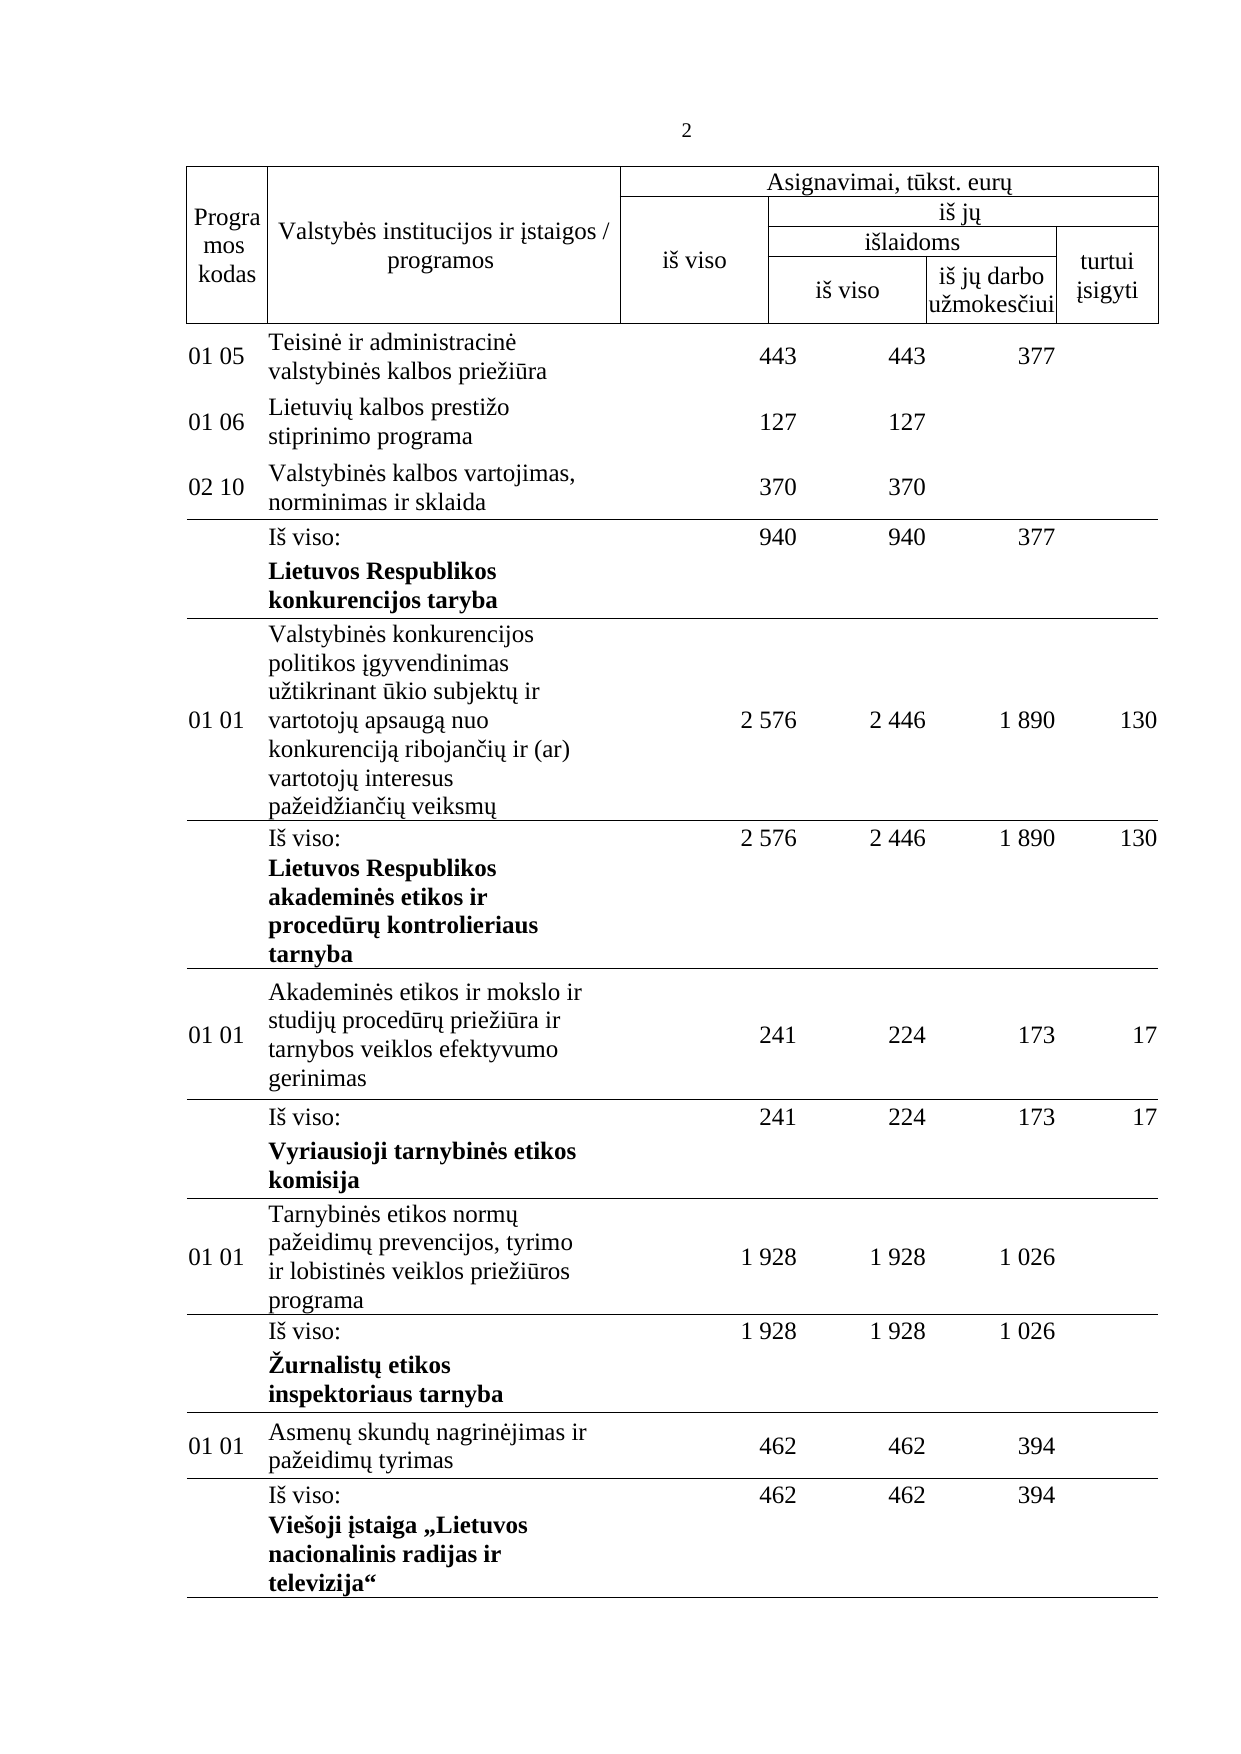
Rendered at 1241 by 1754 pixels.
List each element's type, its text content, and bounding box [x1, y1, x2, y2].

table_cell [592, 1100, 663, 1132]
table_cell 462 [663, 1413, 798, 1478]
table_cell 1 026 [927, 1199, 1056, 1314]
table_cell 1 928 [663, 1315, 798, 1346]
table_cell [592, 619, 663, 820]
table_cell 377 [927, 520, 1056, 552]
table_cell [592, 552, 663, 618]
table_cell 443 [798, 324, 927, 388]
table_cell [592, 520, 663, 552]
table_cell 173 [927, 1100, 1056, 1132]
table_header Progra mos kodas [187, 167, 267, 322]
table_cell 1 928 [798, 1199, 927, 1314]
table_cell [592, 1199, 663, 1314]
table_cell 17 [1056, 969, 1158, 1099]
table_cell [187, 552, 267, 618]
table_cell 241 [663, 1100, 798, 1132]
table_cell 173 [927, 969, 1056, 1099]
table_cell [927, 1346, 1056, 1412]
table_cell [187, 1511, 267, 1597]
table_cell Žurnalistų etikos inspektoriaus tarnyba [267, 1346, 592, 1412]
table_cell 370 [798, 454, 927, 519]
table_cell 1 026 [927, 1315, 1056, 1346]
table_cell [592, 1479, 663, 1511]
table_cell 1 928 [663, 1199, 798, 1314]
table_cell [663, 1511, 798, 1597]
table_cell [592, 853, 663, 968]
table_cell 377 [927, 324, 1056, 388]
table_cell 394 [927, 1479, 1056, 1511]
table_cell 224 [798, 969, 927, 1099]
table_cell [1056, 324, 1158, 388]
table_cell [663, 1132, 798, 1198]
table_cell [592, 1132, 663, 1198]
table_cell Valstybinės konkurencijos politikos įgyvendinimas užtikrinant ūkio subjektų ir vartotojų apsaugą nuo konkurenciją ribojančių ir (ar) vartotojų interesus pažeidžiančių veiksmų [267, 619, 592, 820]
table_cell 1 890 [927, 821, 1056, 853]
table_cell [927, 552, 1056, 618]
table_cell 2 446 [798, 619, 927, 820]
table_cell [798, 1346, 927, 1412]
table_cell [592, 969, 663, 1099]
table_cell 241 [663, 969, 798, 1099]
table_cell [1056, 1413, 1158, 1478]
table_cell [798, 552, 927, 618]
table_cell 1 928 [798, 1315, 927, 1346]
table_cell iš viso [769, 257, 926, 322]
table_cell [187, 1315, 267, 1346]
table_cell [663, 1346, 798, 1412]
table_cell [592, 1511, 663, 1597]
table_cell 01 01 [187, 969, 267, 1099]
table_cell [592, 1315, 663, 1346]
table_cell [187, 821, 267, 853]
table_cell [1056, 1346, 1158, 1412]
table_cell 127 [798, 388, 927, 454]
table_cell 940 [798, 520, 927, 552]
table_cell Iš viso: [267, 520, 592, 552]
table_cell [798, 1511, 927, 1597]
table_cell 01 01 [187, 1199, 267, 1314]
table_cell Iš viso: [267, 1315, 592, 1346]
table_cell [663, 853, 798, 968]
table_cell [1056, 1199, 1158, 1314]
table_cell [592, 454, 663, 519]
table_cell Iš viso: [267, 1479, 592, 1511]
table_cell [1056, 1315, 1158, 1346]
table_cell [592, 1413, 663, 1478]
table_cell išlaidoms [769, 227, 1056, 256]
table_cell [592, 821, 663, 853]
table_cell [592, 388, 663, 454]
table_cell 01 06 [187, 388, 267, 454]
table_cell 1 890 [927, 619, 1056, 820]
table_cell [187, 853, 267, 968]
table_cell [1056, 388, 1158, 454]
table_cell 130 [1056, 619, 1158, 820]
table_cell [1056, 853, 1158, 968]
table_cell 940 [663, 520, 798, 552]
table_cell 462 [798, 1413, 927, 1478]
table_cell 394 [927, 1413, 1056, 1478]
table_header Valstybės institucijos ir įstaigos / programos [268, 167, 620, 322]
table_cell [798, 1132, 927, 1198]
table_cell [798, 853, 927, 968]
table_cell [1056, 520, 1158, 552]
table_cell 224 [798, 1100, 927, 1132]
table_cell Iš viso: [267, 1100, 592, 1132]
table_cell Teisinė ir administracinė valstybinės kalbos priežiūra [267, 324, 592, 388]
table_cell Lietuvių kalbos prestižo stiprinimo programa [267, 388, 592, 454]
table_cell [1056, 1479, 1158, 1511]
table_cell 01 01 [187, 1413, 267, 1478]
table_cell Viešoji įstaiga „Lietuvos nacionalinis radijas ir televizija“ [267, 1511, 592, 1597]
table_cell Lietuvos Respublikos konkurencijos taryba [267, 552, 592, 618]
table_cell [1056, 454, 1158, 519]
table_cell [187, 1100, 267, 1132]
table_cell Akademinės etikos ir mokslo ir studijų procedūrų priežiūra ir tarnybos veiklos efektyvumo gerinimas [267, 969, 592, 1099]
table_cell [927, 388, 1056, 454]
table_cell Lietuvos Respublikos akademinės etikos ir procedūrų kontrolieriaus tarnyba [267, 853, 592, 968]
table_cell Tarnybinės etikos normų pažeidimų prevencijos, tyrimo ir lobistinės veiklos priežiūros programa [267, 1199, 592, 1314]
table_cell 370 [663, 454, 798, 519]
table_cell 462 [798, 1479, 927, 1511]
table_cell 2 576 [663, 821, 798, 853]
table_cell [1056, 1132, 1158, 1198]
table_cell 2 446 [798, 821, 927, 853]
table_cell [592, 1346, 663, 1412]
table_cell Asmenų skundų nagrinėjimas ir pažeidimų tyrimas [267, 1413, 592, 1478]
table_cell iš jų [769, 197, 1158, 226]
table_cell 2 576 [663, 619, 798, 820]
table_cell [1056, 552, 1158, 618]
table_cell 17 [1056, 1100, 1158, 1132]
table_cell 443 [663, 324, 798, 388]
table_cell iš jų darbo užmokesčiui [927, 257, 1056, 322]
table_cell [927, 1511, 1056, 1597]
table_cell [663, 552, 798, 618]
table_cell [927, 853, 1056, 968]
table_cell [187, 1132, 267, 1198]
table_cell Valstybinės kalbos vartojimas, norminimas ir sklaida [267, 454, 592, 519]
table_cell 01 01 [187, 619, 267, 820]
table_cell [187, 520, 267, 552]
table_cell 127 [663, 388, 798, 454]
table_cell Iš viso: [267, 821, 592, 853]
table_header Asignavimai, tūkst. eurų [621, 167, 1158, 196]
table_cell [1056, 1511, 1158, 1597]
table_cell 02 10 [187, 454, 267, 519]
table_cell 01 05 [187, 324, 267, 388]
table_cell 130 [1056, 821, 1158, 853]
table_cell [927, 1132, 1056, 1198]
table_cell [187, 1346, 267, 1412]
table_cell iš viso [621, 197, 768, 322]
table_cell Vyriausioji tarnybinės etikos komisija [267, 1132, 592, 1198]
table_cell [187, 1479, 267, 1511]
table_cell turtui įsigyti [1057, 227, 1158, 322]
table_cell [592, 324, 663, 388]
table_cell 462 [663, 1479, 798, 1511]
table_cell [927, 454, 1056, 519]
